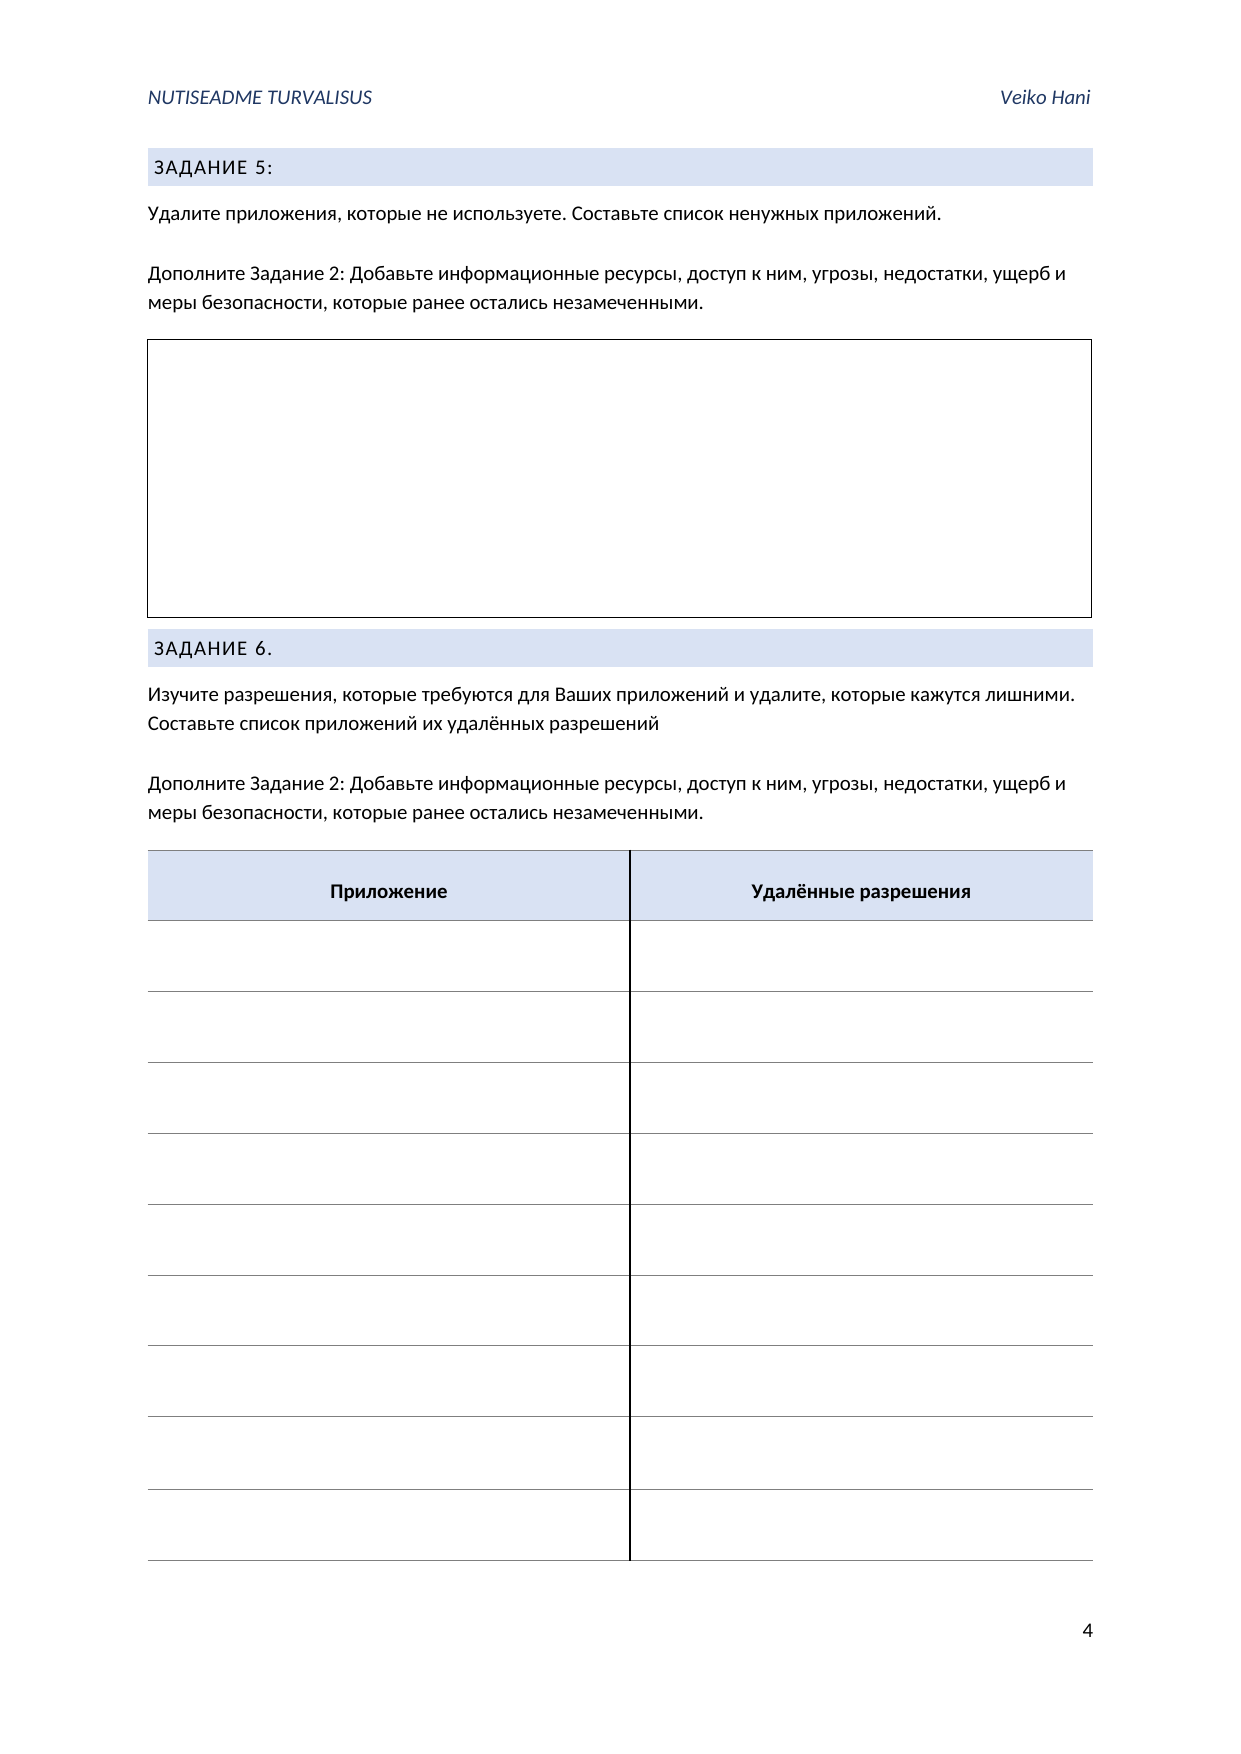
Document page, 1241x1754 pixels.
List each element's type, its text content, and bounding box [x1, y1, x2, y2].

table_cell [148, 1490, 629, 1560]
table_cell [631, 921, 1093, 991]
table_cell [148, 1276, 629, 1345]
table_cell [631, 992, 1093, 1062]
text Удалите приложения, которые не используете. Составьте список ненужных приложений. [148, 200, 1093, 225]
text Дополните Задание 2: Добавьте информационные ресурсы, доступ к ним, угрозы, недостатки, ущерб и меры безопасности, которые ранее остались незамеченными. [148, 260, 1093, 315]
table_header Приложение [148, 851, 629, 920]
subtitle ЗАДАНИе 5: [154, 154, 1086, 179]
table_cell [148, 921, 629, 991]
table_cell [631, 1417, 1093, 1489]
table_cell [631, 1490, 1093, 1560]
table_cell [148, 1417, 629, 1489]
table_header [148, 340, 1091, 617]
table_cell [631, 1346, 1093, 1416]
table_cell [148, 1063, 629, 1133]
table_cell [631, 1276, 1093, 1345]
table_cell [148, 1346, 629, 1416]
text Дополните Задание 2: Добавьте информационные ресурсы, доступ к ним, угрозы, недостатки, ущерб и меры безопасности, которые ранее остались незамеченными. [148, 770, 1093, 825]
table_header Удалённые разрешения [631, 851, 1093, 920]
table_cell [148, 1134, 629, 1204]
table_cell [631, 1134, 1093, 1204]
subtitle ЗАДАНИе 6. [154, 635, 1086, 660]
table_cell [148, 992, 629, 1062]
table_cell [631, 1063, 1093, 1133]
text Изучите разрешения, которые требуются для Ваших приложений и удалите, которые кажутся лишними. Составьте список приложений их удалённых разрешений [148, 681, 1093, 735]
table_cell [148, 1205, 629, 1274]
table_cell [631, 1205, 1093, 1274]
